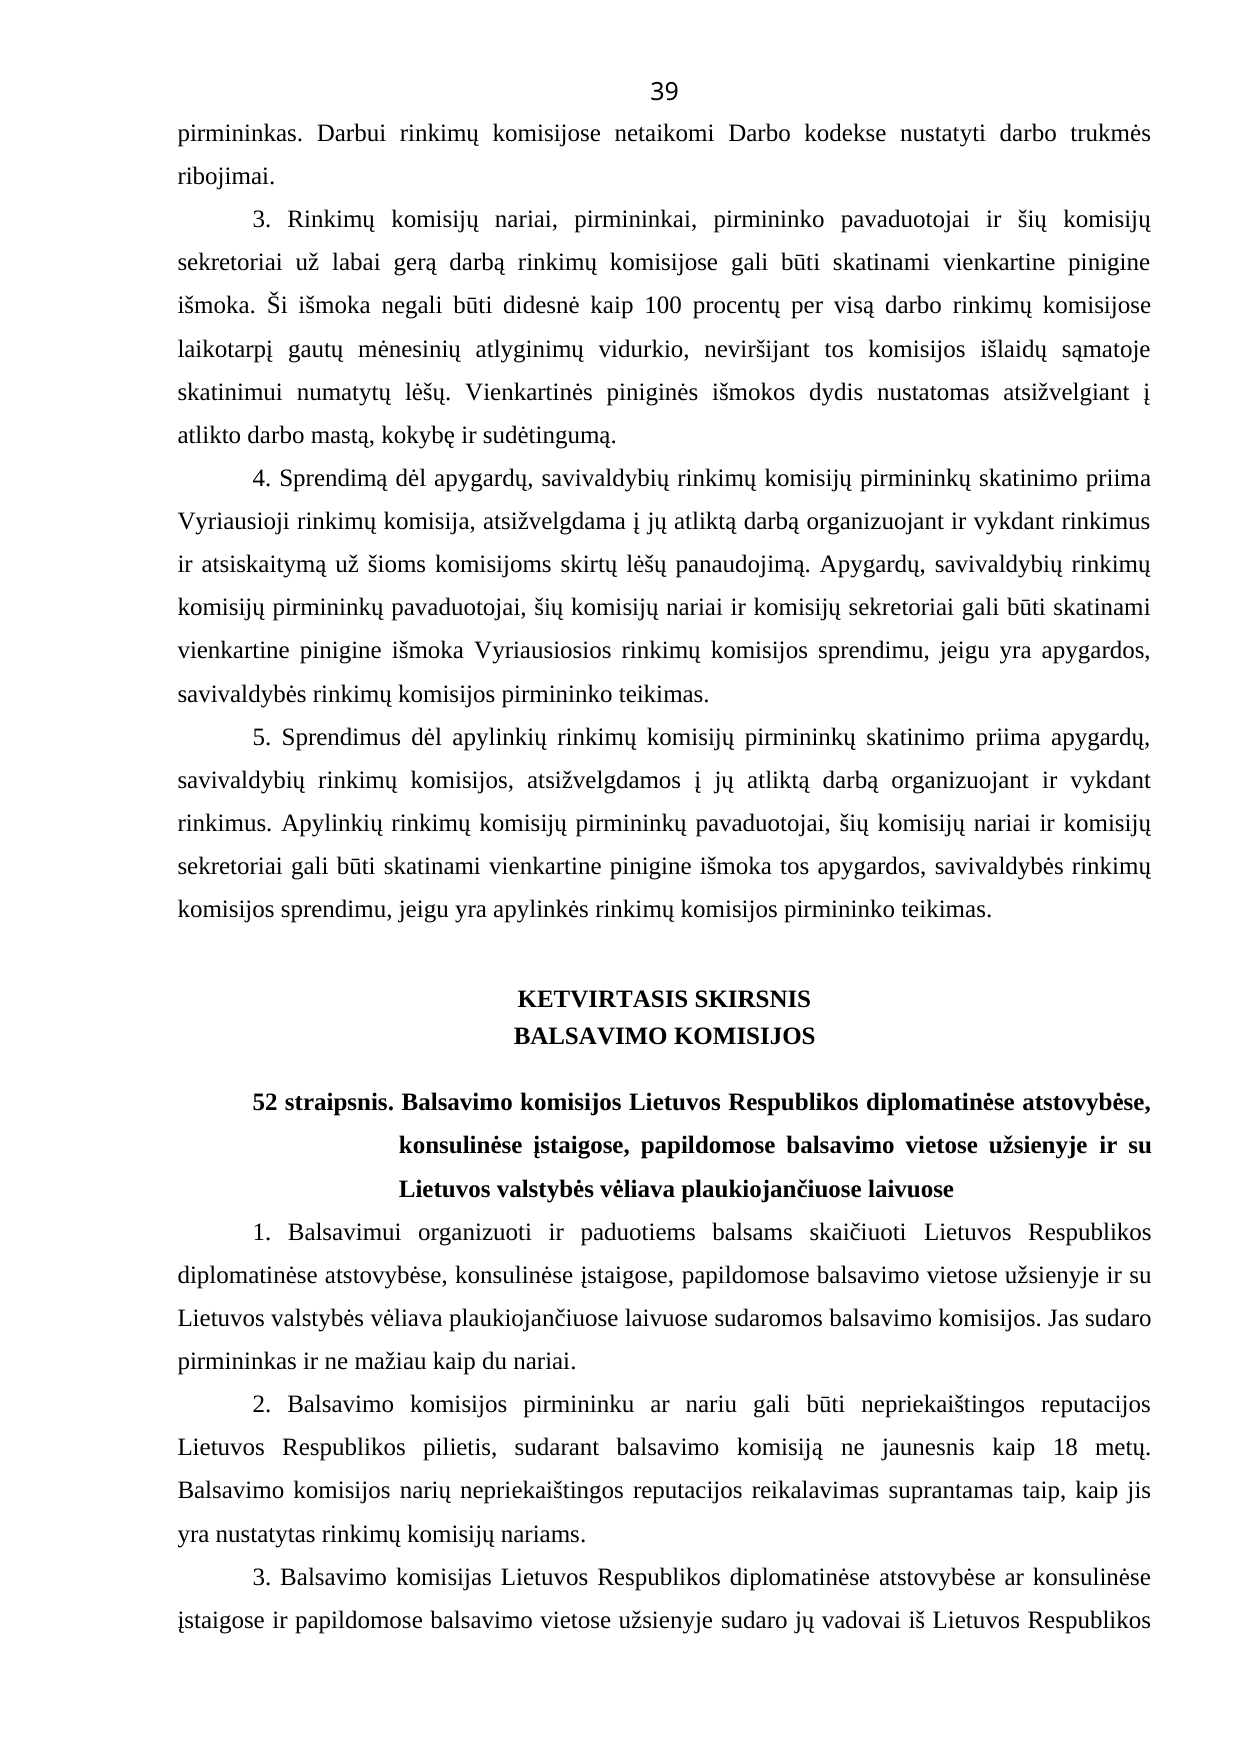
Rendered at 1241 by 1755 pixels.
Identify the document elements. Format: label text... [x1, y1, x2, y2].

text 1. Balsavimui organizuoti ir paduotiems balsams skaičiuoti Lietuvos Respublikos diplomatinėse atstovybėse, konsulinėse įstaigose, papildomose balsavimo vietose užsienyje ir su Lietuvos valstybės vėliava plaukiojančiuose laivuose sudaromos balsavimo komisijos. Jas sudaro pirmininkas ir ne mažiau kaip du nariai. [177, 1217, 1152, 1375]
text 5. Sprendimus dėl apylinkių rinkimų komisijų pirmininkų skatinimo priima apygardų, savivaldybių rinkimų komisijos, atsižvelgdamos į jų atliktą darbą organizuojant ir vykdant rinkimus. Apylinkių rinkimų komisijų pirmininkų pavaduotojai, šių komisijų nariai ir komisijų sekretoriai gali būti skatinami vienkartine pinigine išmoka tos apygardos, savivaldybės rinkimų komisijos sprendimu, jeigu yra apylinkės rinkimų komisijos pirmininko teikimas. [177, 722, 1152, 923]
text 4. Sprendimą dėl apygardų, savivaldybių rinkimų komisijų pirmininkų skatinimo priima Vyriausioji rinkimų komisija, atsižvelgdama į jų atliktą darbą organizuojant ir vykdant rinkimus ir atsiskaitymą už šioms komisijoms skirtų lėšų panaudojimą. Apygardų, savivaldybių rinkimų komisijų pirmininkų pavaduotojai, šių komisijų nariai ir komisijų sekretoriai gali būti skatinami vienkartine pinigine išmoka Vyriausiosios rinkimų komisijos sprendimu, jeigu yra apygardos, savivaldybės rinkimų komisijos pirmininko teikimas. [177, 463, 1152, 707]
text KETVIRTASIS SKIRSNIS [177, 975, 1152, 1012]
text 3. Rinkimų komisijų nariai, pirmininkai, pirmininko pavaduotojai ir šių komisijų sekretoriai už labai gerą darbą rinkimų komisijose gali būti skatinami vienkartine pinigine išmoka. Ši išmoka negali būti didesnė kaip 100 procentų per visą darbo rinkimų komisijose laikotarpį gautų mėnesinių atlyginimų vidurkio, neviršijant tos komisijos išlaidų sąmatoje skatinimui numatytų lėšų. Vienkartinės piniginės išmokos dydis nustatomas atsižvelgiant į atlikto darbo mastą, kokybę ir sudėtingumą. [177, 204, 1152, 449]
text BALSAVIMO KOMISIJOS [177, 1012, 1152, 1050]
text 2. Balsavimo komisijos pirmininku ar nariu gali būti nepriekaištingos reputacijos Lietuvos Respublikos pilietis, sudarant balsavimo komisiją ne jaunesnis kaip 18 metų. Balsavimo komisijos narių nepriekaištingos reputacijos reikalavimas suprantamas taip, kaip jis yra nustatytas rinkimų komisijų nariams. [177, 1389, 1152, 1547]
text 3. Balsavimo komisijas Lietuvos Respublikos diplomatinėse atstovybėse ar konsulinėse įstaigose ir papildomose balsavimo vietose užsienyje sudaro jų vadovai iš Lietuvos Respublikos [177, 1562, 1152, 1634]
text pirmininkas. Darbui rinkimų komisijose netaikomi Darbo kodekse nustatyti darbo trukmės ribojimai. [177, 118, 1152, 190]
text 52 straipsnis. Balsavimo komisijos Lietuvos Respublikos diplomatinėse atstovybėse, konsulinėse įstaigose, papildomose balsavimo vietose užsienyje ir su Lietuvos valstybės vėliava plaukiojančiuose laivuose [252, 1087, 1152, 1202]
